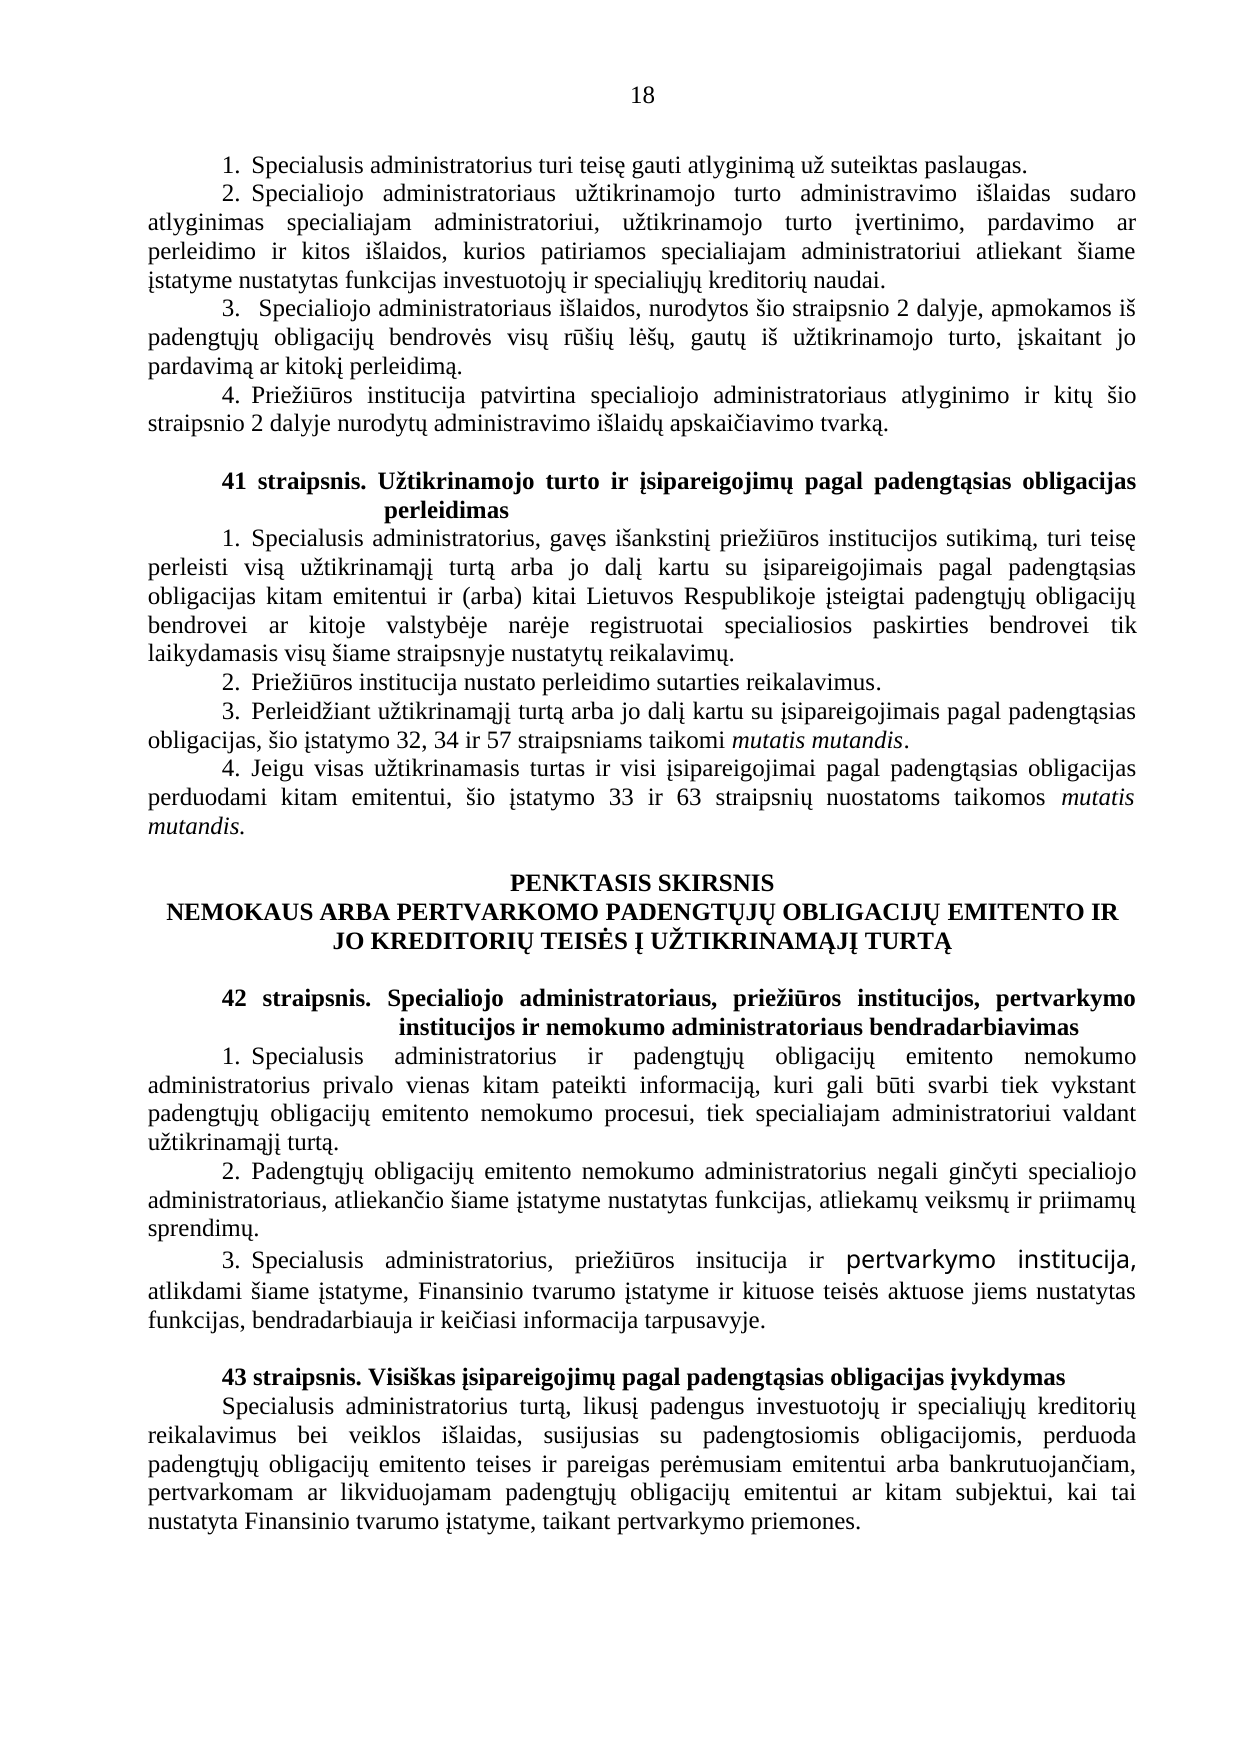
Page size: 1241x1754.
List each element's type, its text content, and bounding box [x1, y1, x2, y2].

text 41 straipsnis. Užtikrinamojo turto ir įsipareigojimų pagal padengtąsias obligacijas perleidimas [222, 466, 1137, 523]
text PENKTASIS SKIRSNIS [148, 868, 1137, 897]
text Specialusis administratorius turtą, likusį padengus investuotojų ir specialiųjų kreditorių reikalavimus bei veiklos išlaidas, susijusias su padengtosiomis obligacijomis, perduoda padengtųjų obligacijų emitento teises ir pareigas perėmusiam emitentui arba bankrutuojančiam, pertvarkomam ar likviduojamam padengtųjų obligacijų emitentui ar kitam subjektui, kai tai nustatyta Finansinio tvarumo įstatyme, taikant pertvarkymo priemones. [148, 1391, 1137, 1535]
text 2. Padengtųjų obligacijų emitento nemokumo administratorius negali ginčyti specialiojo administratoriaus, atliekančio šiame įstatyme nustatytas funkcijas, atliekamų veiksmų ir priimamų sprendimų. [148, 1156, 1137, 1242]
text 2. Specialiojo administratoriaus užtikrinamojo turto administravimo išlaidas sudaro atlyginimas specialiajam administratoriui, užtikrinamojo turto įvertinimo, pardavimo ar perleidimo ir kitos išlaidos, kurios patiriamos specialiajam administratoriui atliekant šiame įstatyme nustatytas funkcijas investuotojų ir specialiųjų kreditorių naudai. [148, 178, 1137, 293]
text 3. Specialiojo administratoriaus išlaidos, nurodytos šio straipsnio 2 dalyje, apmokamos iš padengtųjų obligacijų bendrovės visų rūšių lėšų, gautų iš užtikrinamojo turto, įskaitant jo pardavimą ar kitokį perleidimą. [148, 293, 1137, 380]
text 1. Specialusis administratorius, gavęs išankstinį priežiūros institucijos sutikimą, turi teisę perleisti visą užtikrinamąjį turtą arba jo dalį kartu su įsipareigojimais pagal padengtąsias obligacijas kitam emitentui ir (arba) kitai Lietuvos Respublikoje įsteigtai padengtųjų obligacijų bendrovei ar kitoje valstybėje narėje registruotai specialiosios paskirties bendrovei tik laikydamasis visų šiame straipsnyje nustatytų reikalavimų. [148, 523, 1137, 667]
text NEMOKAUS ARBA PERTVARKOMO PADENGTŲJŲ OBLIGACIJŲ EMITENTO IR JO KREDITORIŲ TEISĖS Į UŽTIKRINAMĄJĮ TURTĄ [148, 897, 1137, 955]
text 2. Priežiūros institucija nustato perleidimo sutarties reikalavimus. [148, 667, 1137, 696]
text 43 straipsnis. Visiškas įsipareigojimų pagal padengtąsias obligacijas įvykdymas [222, 1362, 1137, 1391]
text 42 straipsnis. Specialiojo administratoriaus, priežiūros institucijos, pertvarkymo institucijos ir nemokumo administratoriaus bendradarbiavimas [222, 983, 1137, 1041]
text 1. Specialusis administratorius ir padengtųjų obligacijų emitento nemokumo administratorius privalo vienas kitam pateikti informaciją, kuri gali būti svarbi tiek vykstant padengtųjų obligacijų emitento nemokumo procesui, tiek specialiajam administratoriui valdant užtikrinamąjį turtą. [148, 1041, 1137, 1156]
text 3. Specialusis administratorius, priežiūros insitucija ir pertvarkymo institucija, atlikdami šiame įstatyme, Finansinio tvarumo įstatyme ir kituose teisės aktuose jiems nustatytas funkcijas, bendradarbiauja ir keičiasi informacija tarpusavyje. [148, 1242, 1137, 1334]
text 4. Priežiūros institucija patvirtina specialiojo administratoriaus atlyginimo ir kitų šio straipsnio 2 dalyje nurodytų administravimo išlaidų apskaičiavimo tvarką. [148, 380, 1137, 437]
text 4. Jeigu visas užtikrinamasis turtas ir visi įsipareigojimai pagal padengtąsias obligacijas perduodami kitam emitentui, šio įstatymo 33 ir 63 straipsnių nuostatoms taikomos mutatis mutandis. [148, 753, 1137, 840]
text 3. Perleidžiant užtikrinamąjį turtą arba jo dalį kartu su įsipareigojimais pagal padengtąsias obligacijas, šio įstatymo 32, 34 ir 57 straipsniams taikomi mutatis mutandis. [148, 696, 1137, 753]
text 1. Specialusis administratorius turi teisę gauti atlyginimą už suteiktas paslaugas. [148, 150, 1137, 178]
